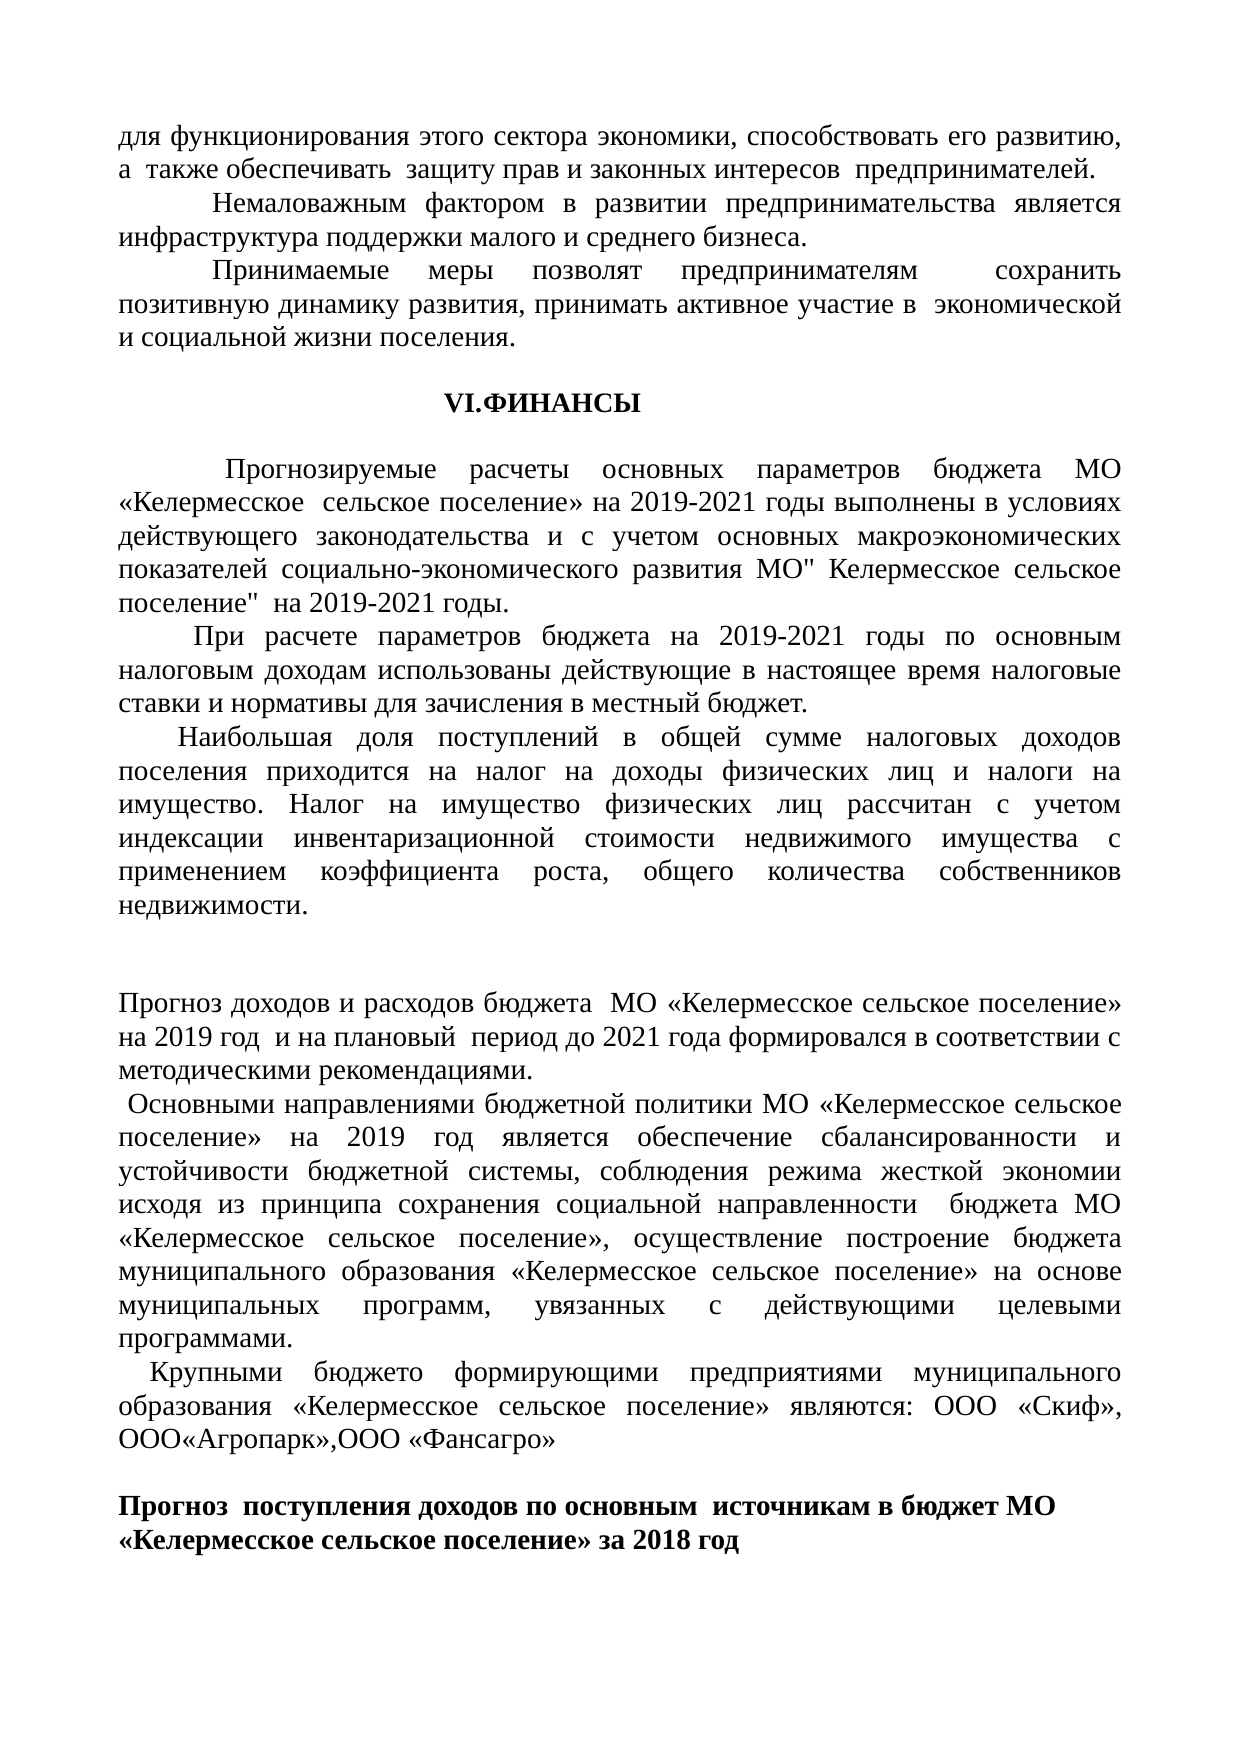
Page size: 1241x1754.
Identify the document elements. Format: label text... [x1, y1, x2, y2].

text Прогноз поступления доходов по основным источникам в бюджет МО «Келермесское сельское поселение» за 2018 год [118, 1488, 1122, 1555]
text VI.ФИНАНСЫ [118, 386, 1122, 418]
text Основными направлениями бюджетной политики МО «Келермесское сельское поселение» на 2019 год является обеспечение сбалансированности и устойчивости бюджетной системы, соблюдения режима жесткой экономии исходя из принципа сохранения социальной направленности бюджета МО «Келермесское сельское поселение», осуществление построение бюджета муниципального образования «Келермесское сельское поселение» на основе муниципальных программ, увязанных с действующими целевыми программами. [118, 1086, 1122, 1354]
text Немаловажным фактором в развитии предпринимательства является инфраструктура поддержки малого и среднего бизнеса. [118, 185, 1122, 252]
text Прогнозируемые расчеты основных параметров бюджета МО «Келермесское сельское поселение» на 2019-2021 годы выполнены в условиях действующего законодательства и с учетом основных макроэкономических показателей социально-экономического развития МО" Келермесское сельское поселение" на 2019-2021 годы. [118, 451, 1122, 618]
text При расчете параметров бюджета на 2019-2021 годы по основным налоговым доходам использованы действующие в настоящее время налоговые ставки и нормативы для зачисления в местный бюджет. [118, 618, 1122, 719]
text Прогноз доходов и расходов бюджета МО «Келермесское сельское поселение» на 2019 год и на плановый период до 2021 года формировался в соответствии с методическими рекомендациями. [118, 985, 1122, 1086]
text Принимаемые меры позволят предпринимателям сохранить позитивную динамику развития, принимать активное участие в экономической и социальной жизни поселения. [118, 252, 1122, 353]
text для функционирования этого сектора экономики, способствовать его развитию, а также обеспечивать защиту прав и законных интересов предпринимателей. [118, 118, 1122, 185]
text Наибольшая доля поступлений в общей сумме налоговых доходов поселения приходится на налог на доходы физических лиц и налоги на имущество. Налог на имущество физических лиц рассчитан с учетом индексации инвентаризационной стоимости недвижимого имущества с применением коэффициента роста, общего количества собственников недвижимости. [118, 719, 1122, 920]
text Крупными бюджето формирующими предприятиями муниципального образования «Келермесское сельское поселение» являются: ООО «Скиф», ООО«Агропарк»,ООО «Фансагро» [118, 1354, 1122, 1455]
